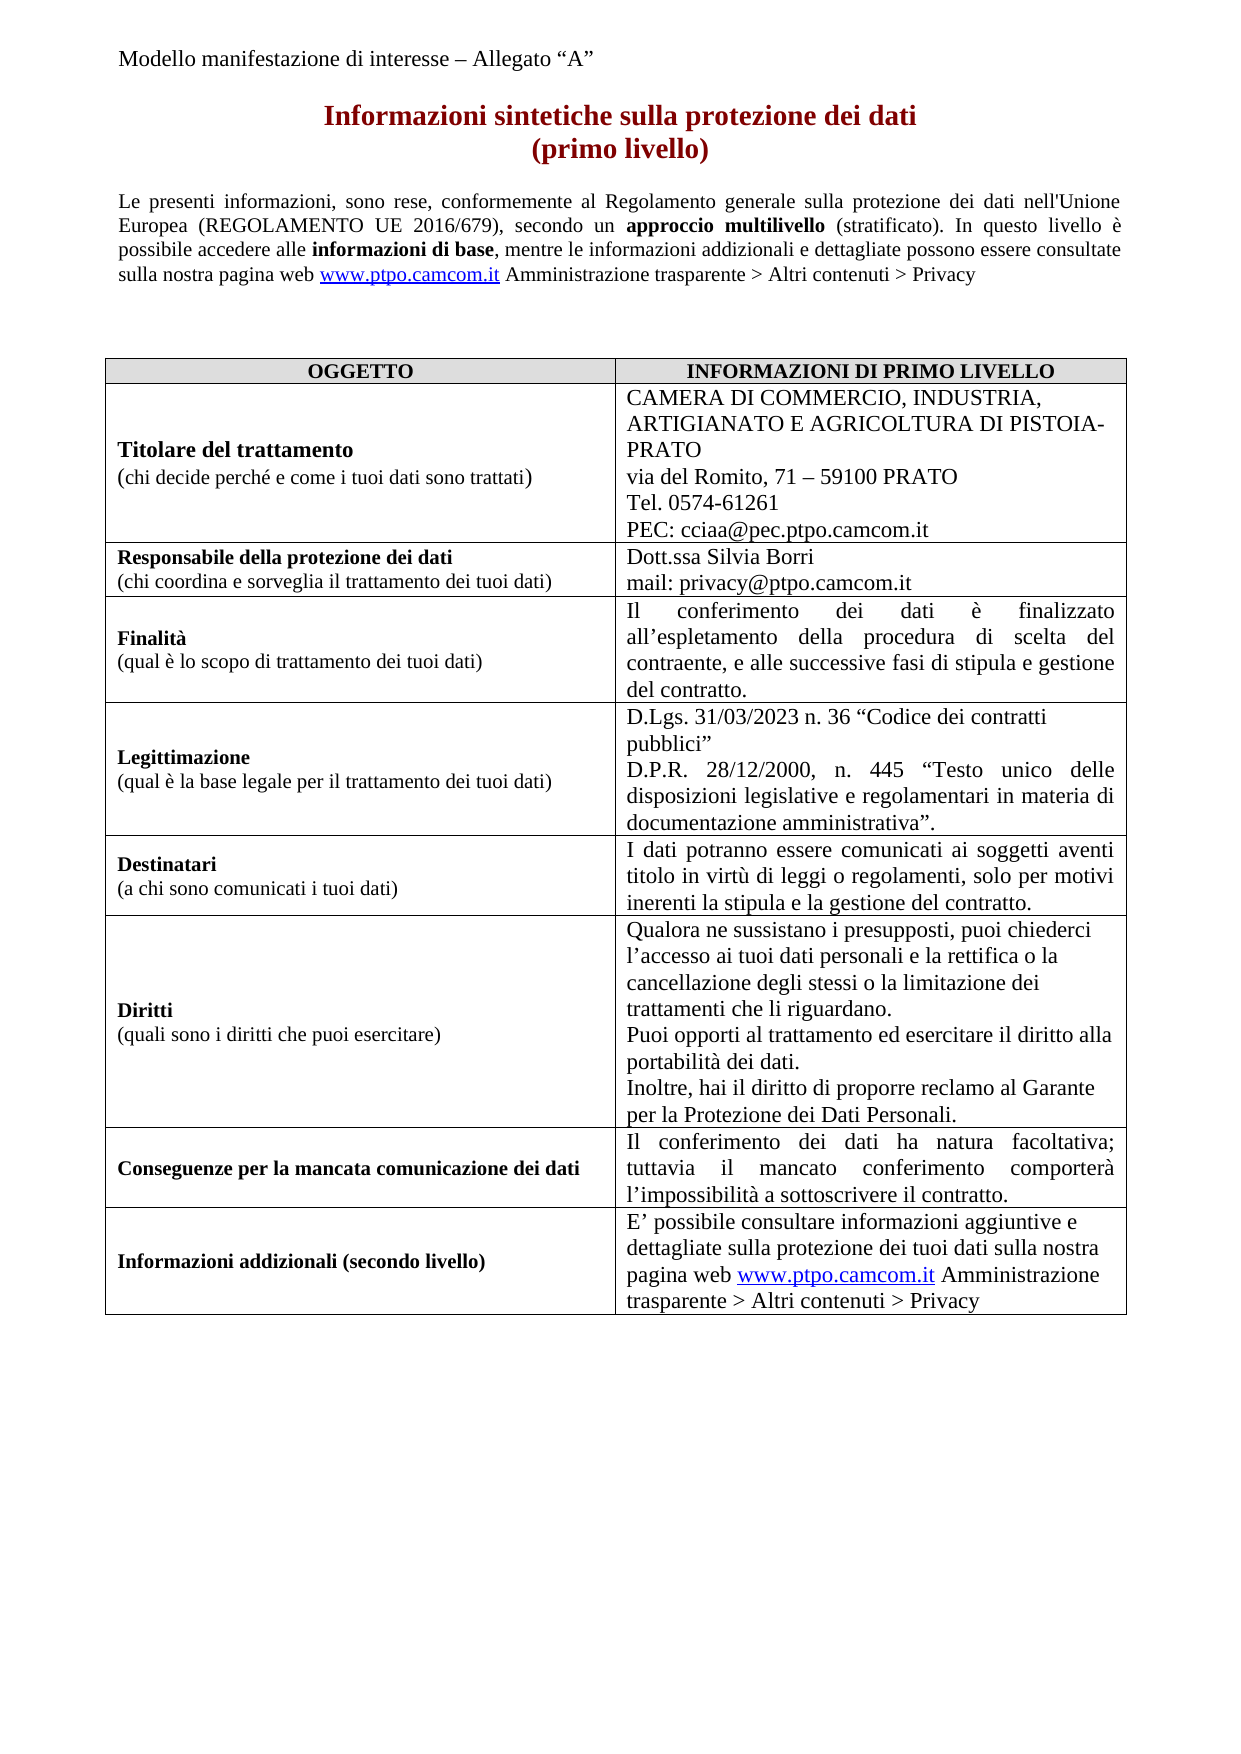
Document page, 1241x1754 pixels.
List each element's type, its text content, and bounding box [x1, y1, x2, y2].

table_cell Dott.ssa Silvia Borri mail: privacy@ptpo.camcom.it [616, 543, 1126, 596]
text (primo livello) [118, 132, 1122, 165]
table_cell Il conferimento dei dati è finalizzato all’espletamento della procedura di scelta del contraente, e alle successive fasi di stipula e gestione del contratto. [616, 597, 1126, 702]
table_cell Titolare del trattamento (chi decide perché e come i tuoi dati sono trattati) [106, 384, 615, 542]
table_cell Legittimazione (qual è la base legale per il trattamento dei tuoi dati) [106, 703, 615, 835]
table_cell Informazioni addizionali (secondo livello) [106, 1208, 615, 1313]
table_cell Responsabile della protezione dei dati (chi coordina e sorveglia il trattamento dei tuoi dati) [106, 543, 615, 596]
text Informazioni sintetiche sulla protezione dei dati [118, 98, 1122, 132]
table_cell Destinatari (a chi sono comunicati i tuoi dati) [106, 836, 615, 915]
table_cell E’ possibile consultare informazioni aggiuntive e dettagliate sulla protezione dei tuoi dati sulla nostra pagina web www.ptpo.camcom.it Amministrazione trasparente > Altri contenuti > Privacy [616, 1208, 1126, 1313]
table_cell Finalità (qual è lo scopo di trattamento dei tuoi dati) [106, 597, 615, 702]
table_cell D.Lgs. 31/03/2023 n. 36 “Codice dei contratti pubblici” D.P.R. 28/12/2000, n. 445 “Testo unico delle disposizioni legislative e regolamentari in materia di documentazione amministrativa”. [616, 703, 1126, 835]
table_cell Diritti (quali sono i diritti che puoi esercitare) [106, 916, 615, 1127]
table_cell CAMERA DI COMMERCIO, INDUSTRIA, ARTIGIANATO E AGRICOLTURA DI PISTOIA-PRATO via del Romito, 71 – 59100 PRATO Tel. 0574-61261 PEC: cciaa@pec.ptpo.camcom.it [616, 384, 1126, 542]
table_cell Il conferimento dei dati ha natura facoltativa; tuttavia il mancato conferimento comporterà l’impossibilità a sottoscrivere il contratto. [616, 1128, 1126, 1207]
table_cell Qualora ne sussistano i presupposti, puoi chiederci l’accesso ai tuoi dati personali e la rettifica o la cancellazione degli stessi o la limitazione dei trattamenti che li riguardano. Puoi opporti al trattamento ed esercitare il diritto alla portabilità dei dati. Inoltre, hai il diritto di proporre reclamo al Garante per la Protezione dei Dati Personali. [616, 916, 1126, 1127]
table_cell Conseguenze per la mancata comunicazione dei dati [106, 1128, 615, 1207]
table_header OGGETTO [106, 359, 615, 383]
table_header INFORMAZIONI DI PRIMO LIVELLO [616, 359, 1126, 383]
table_cell I dati potranno essere comunicati ai soggetti aventi titolo in virtù di leggi o regolamenti, solo per motivi inerenti la stipula e la gestione del contratto. [616, 836, 1126, 915]
text Le presenti informazioni, sono rese, conformemente al Regolamento generale sulla protezione dei dati nell'Unione Europea (REGOLAMENTO UE 2016/679), secondo un approccio multilivello (stratificato). In questo livello è possibile accedere alle informazioni di base, mentre le informazioni addizionali e dettagliate possono essere consultate sulla nostra pagina web www.ptpo.camcom.it Amministrazione trasparente > Altri contenuti > Privacy [118, 189, 1122, 286]
